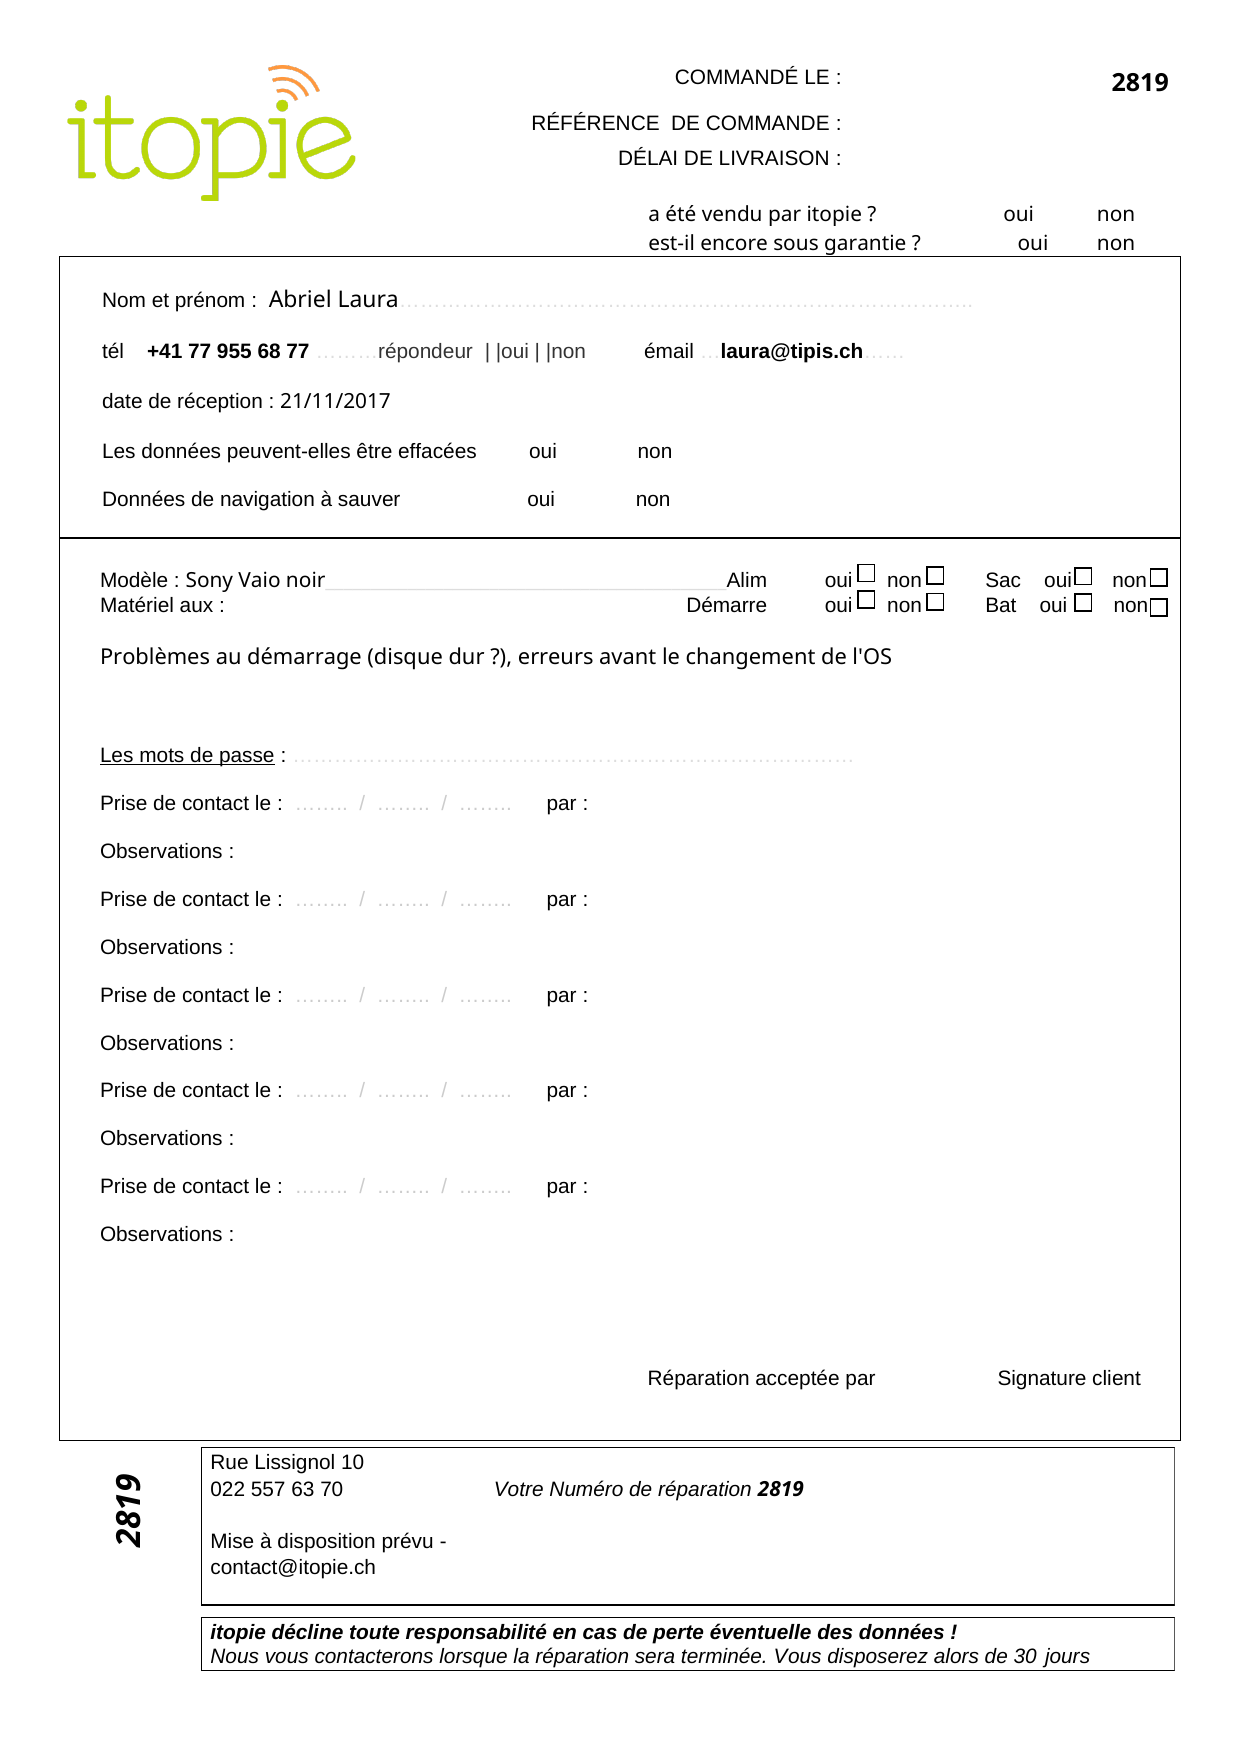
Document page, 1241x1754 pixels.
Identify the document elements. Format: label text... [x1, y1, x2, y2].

text tél +41 77 955 68 77 ………répondeur | |oui | |non émail …laura@tipis.ch…… [60, 335, 1180, 362]
text Données de navigation à sauver oui non [60, 484, 1180, 511]
text Prise de contact le : …….. / …….. / …….. par : [60, 1075, 1180, 1102]
text Prise de contact le : …….. / …….. / …….. par : [60, 979, 1180, 1006]
text date de réception : 21/11/2017 [60, 383, 1180, 415]
text Matériel aux : Démarre oui non Bat oui non [60, 590, 1180, 617]
text Réparation acceptée par Signature client [60, 1363, 1180, 1390]
text Observations : [60, 1027, 1180, 1054]
table_header Rue Lissignol 10 022 557 63 70 Votre Numéro de réparation 2819 Mise à disposition prévu - contact@itopie.ch [195, 1441, 1180, 1611]
text Problèmes au démarrage (disque dur ?), erreurs avant le changement de l'OS [60, 638, 1180, 671]
text Nom et prénom : Abriel Laura……………………………………………………………………….. [60, 280, 1180, 314]
text Observations : [60, 1123, 1180, 1150]
table_cell [847, 105, 1180, 140]
text Les données peuvent-elles être effacées oui non [60, 436, 1180, 463]
text Observations : [60, 836, 1180, 863]
text Prise de contact le : …….. / …….. / …….. par : [60, 1171, 1180, 1198]
text Observations : [60, 1219, 1180, 1246]
text Modèle : Sony Vaio noir Alim oui non Sac oui non [879, 562, 925, 590]
table_cell RÉFÉRENCE DE COMMANDE : [490, 105, 847, 140]
text est-il encore sous garantie ? oui non [59, 228, 1181, 256]
table_cell DÉLAI DE LIVRAISON : [490, 140, 847, 175]
table_header 2819 [59, 1441, 195, 1677]
text Prise de contact le : …….. / …….. / …….. par : [60, 788, 1180, 815]
text Modèle : Sony Vaio noir Alim oui non Sac oui non [948, 562, 1180, 590]
text Prise de contact le : …….. / …….. / …….. par : [60, 883, 1180, 911]
table_cell itopie décline toute responsabilité en cas de perte éventuelle des données ! Nous vous contacterons lorsque la réparation sera terminée. Vous disposerez alors de 30 jours [195, 1611, 1180, 1677]
text Les mots de passe : ……………………………………………………………………… [60, 740, 1180, 767]
text Modèle : Sony Vaio noir Alim oui non Sac oui non [60, 562, 856, 590]
picture [67, 65, 356, 201]
text Observations : [60, 931, 1180, 958]
table_cell [847, 140, 1180, 175]
table_header COMMANDÉ LE : [490, 59, 847, 104]
table_header 2819 [847, 59, 1180, 104]
text a été vendu par itopie ? oui non [59, 199, 1181, 228]
